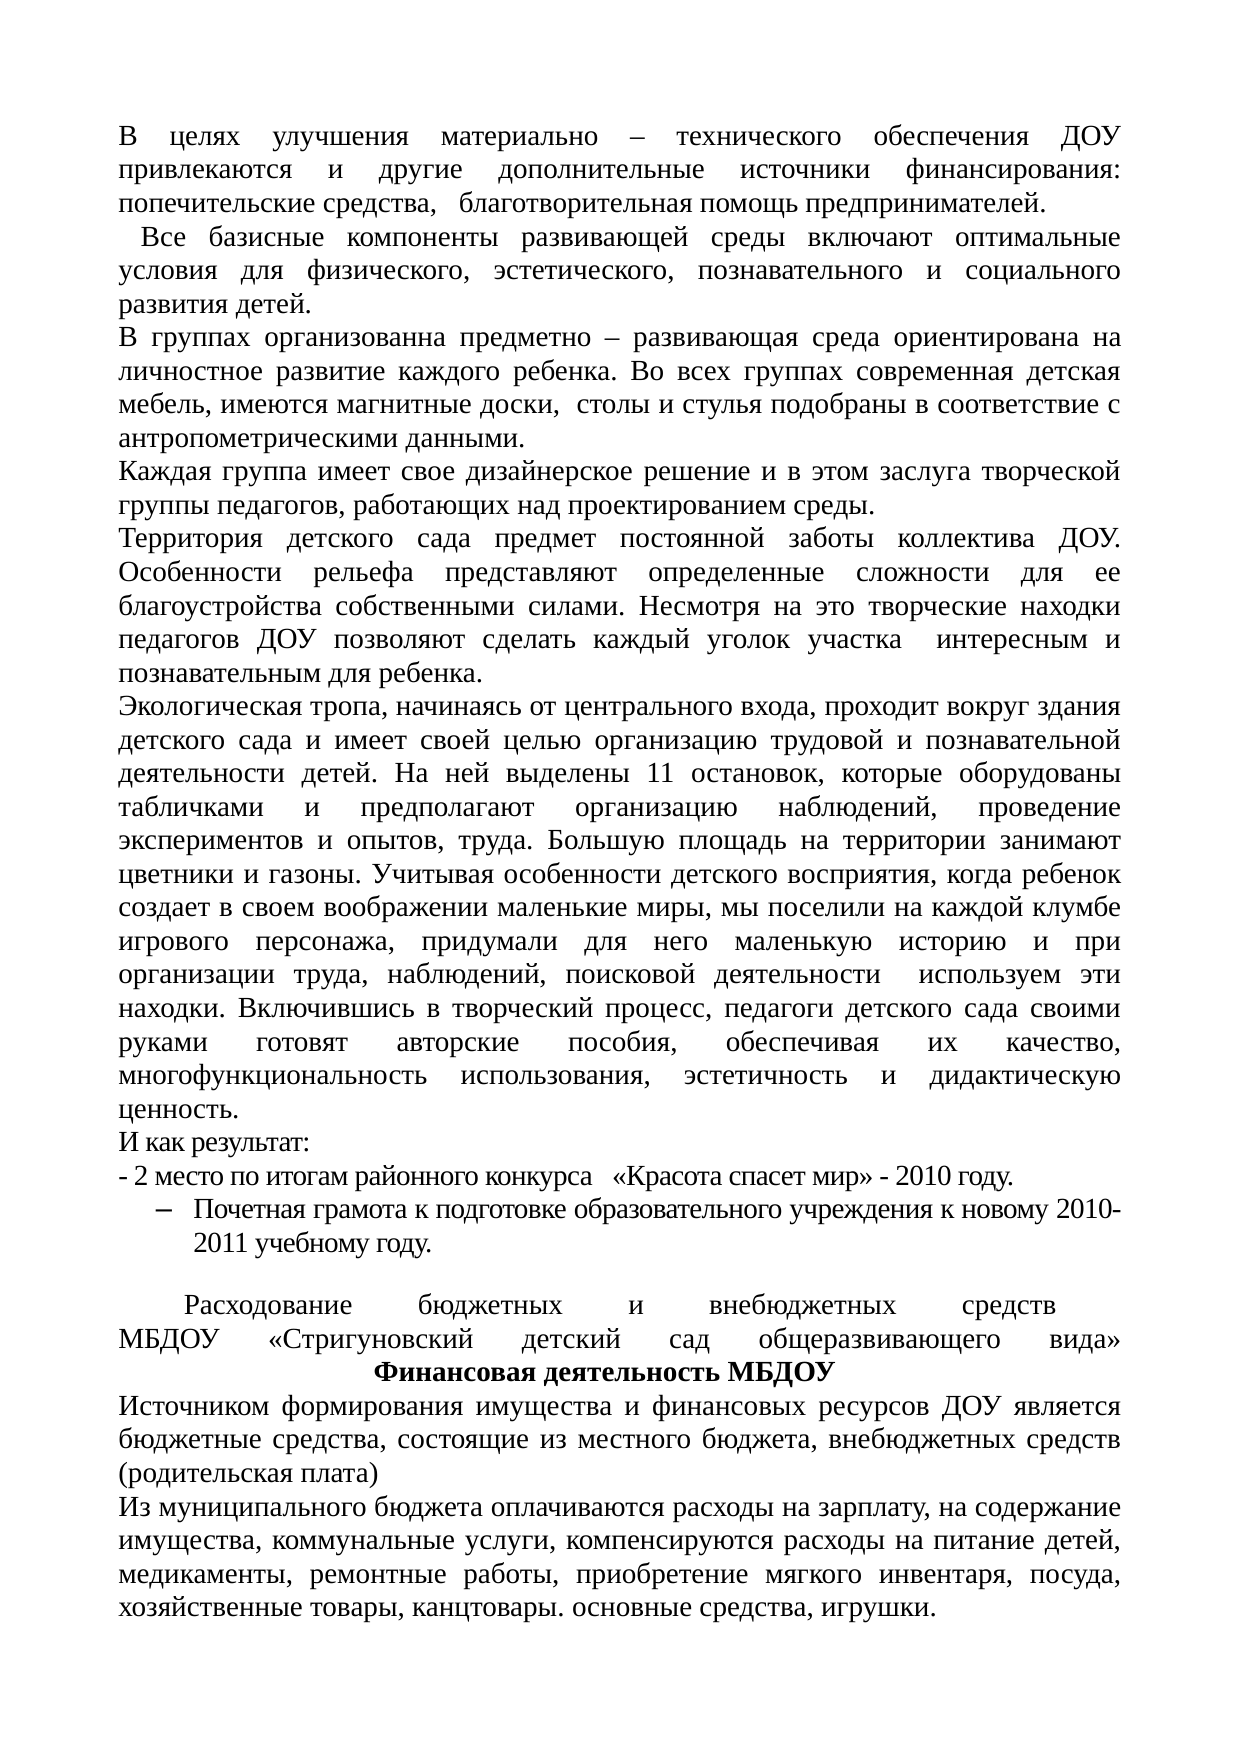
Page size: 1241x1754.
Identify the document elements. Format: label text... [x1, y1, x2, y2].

list Почетная грамота к подготовке образовательного учреждения к новому 2010-2011 учебному году. [156, 1191, 1122, 1259]
text Из муниципального бюджета оплачиваются расходы на зарплату, на содержание имущества, коммунальные услуги, компенсируются расходы на питание детей, медикаменты, ремонтные работы, приобретение мягкого инвентаря, посуда, хозяйственные товары, канцтовары. основные средства, игрушки. [118, 1489, 1122, 1623]
text - 2 место по итогам районного конкурса «Красота спасет мир» - 2010 году. [118, 1158, 1122, 1191]
text Источником формирования имущества и финансовых ресурсов ДОУ является бюджетные средства, состоящие из местного бюджета, внебюджетных средств (родительская плата) [118, 1388, 1122, 1489]
text Каждая группа имеет свое дизайнерское решение и в этом заслуга творческой группы педагогов, работающих над проектированием среды. [118, 453, 1122, 521]
text И как результат: [118, 1124, 1122, 1158]
text Все базисные компоненты развивающей среды включают оптимальные условия для физического, эстетического, познавательного и социального развития детей. [118, 219, 1122, 319]
text Территория детского сада предмет постоянной заботы коллектива ДОУ. Особенности рельефа представляют определенные сложности для ее благоустройства собственными силами. Несмотря на это творческие находки педагогов ДОУ позволяют сделать каждый уголок участка интересным и познавательным для ребенка. [118, 521, 1122, 688]
text В группах организованна предметно – развивающая среда ориентирована на личностное развитие каждого ребенка. Во всех группах современная детская мебель, имеются магнитные доски, столы и стулья подобраны в соответствие с антропометрическими данными. [118, 319, 1122, 453]
text Расходование бюджетных и внебюджетных средств МБДОУ «Стригуновский детский сад общеразвивающего вида» Финансовая деятельность МБДОУ [118, 1287, 1122, 1388]
text В целях улучшения материально – технического обеспечения ДОУ привлекаются и другие дополнительные источники финансирования: попечительские средства, благотворительная помощь предпринимателей. [118, 118, 1122, 219]
text Экологическая тропа, начинаясь от центрального входа, проходит вокруг здания детского сада и имеет своей целью организацию трудовой и познавательной деятельности детей. На ней выделены 11 остановок, которые оборудованы табличками и предполагают организацию наблюдений, проведение экспериментов и опытов, труда. Большую площадь на территории занимают цветники и газоны. Учитывая особенности детского восприятия, когда ребенок создает в своем воображении маленькие миры, мы поселили на каждой клумбе игрового персонажа, придумали для него маленькую историю и при организации труда, наблюдений, поисковой деятельности используем эти находки. Включившись в творческий процесс, педагоги детского сада своими руками готовят авторские пособия, обеспечивая их качество, многофункциональность использования, эстетичность и дидактическую ценность. [118, 688, 1122, 1124]
